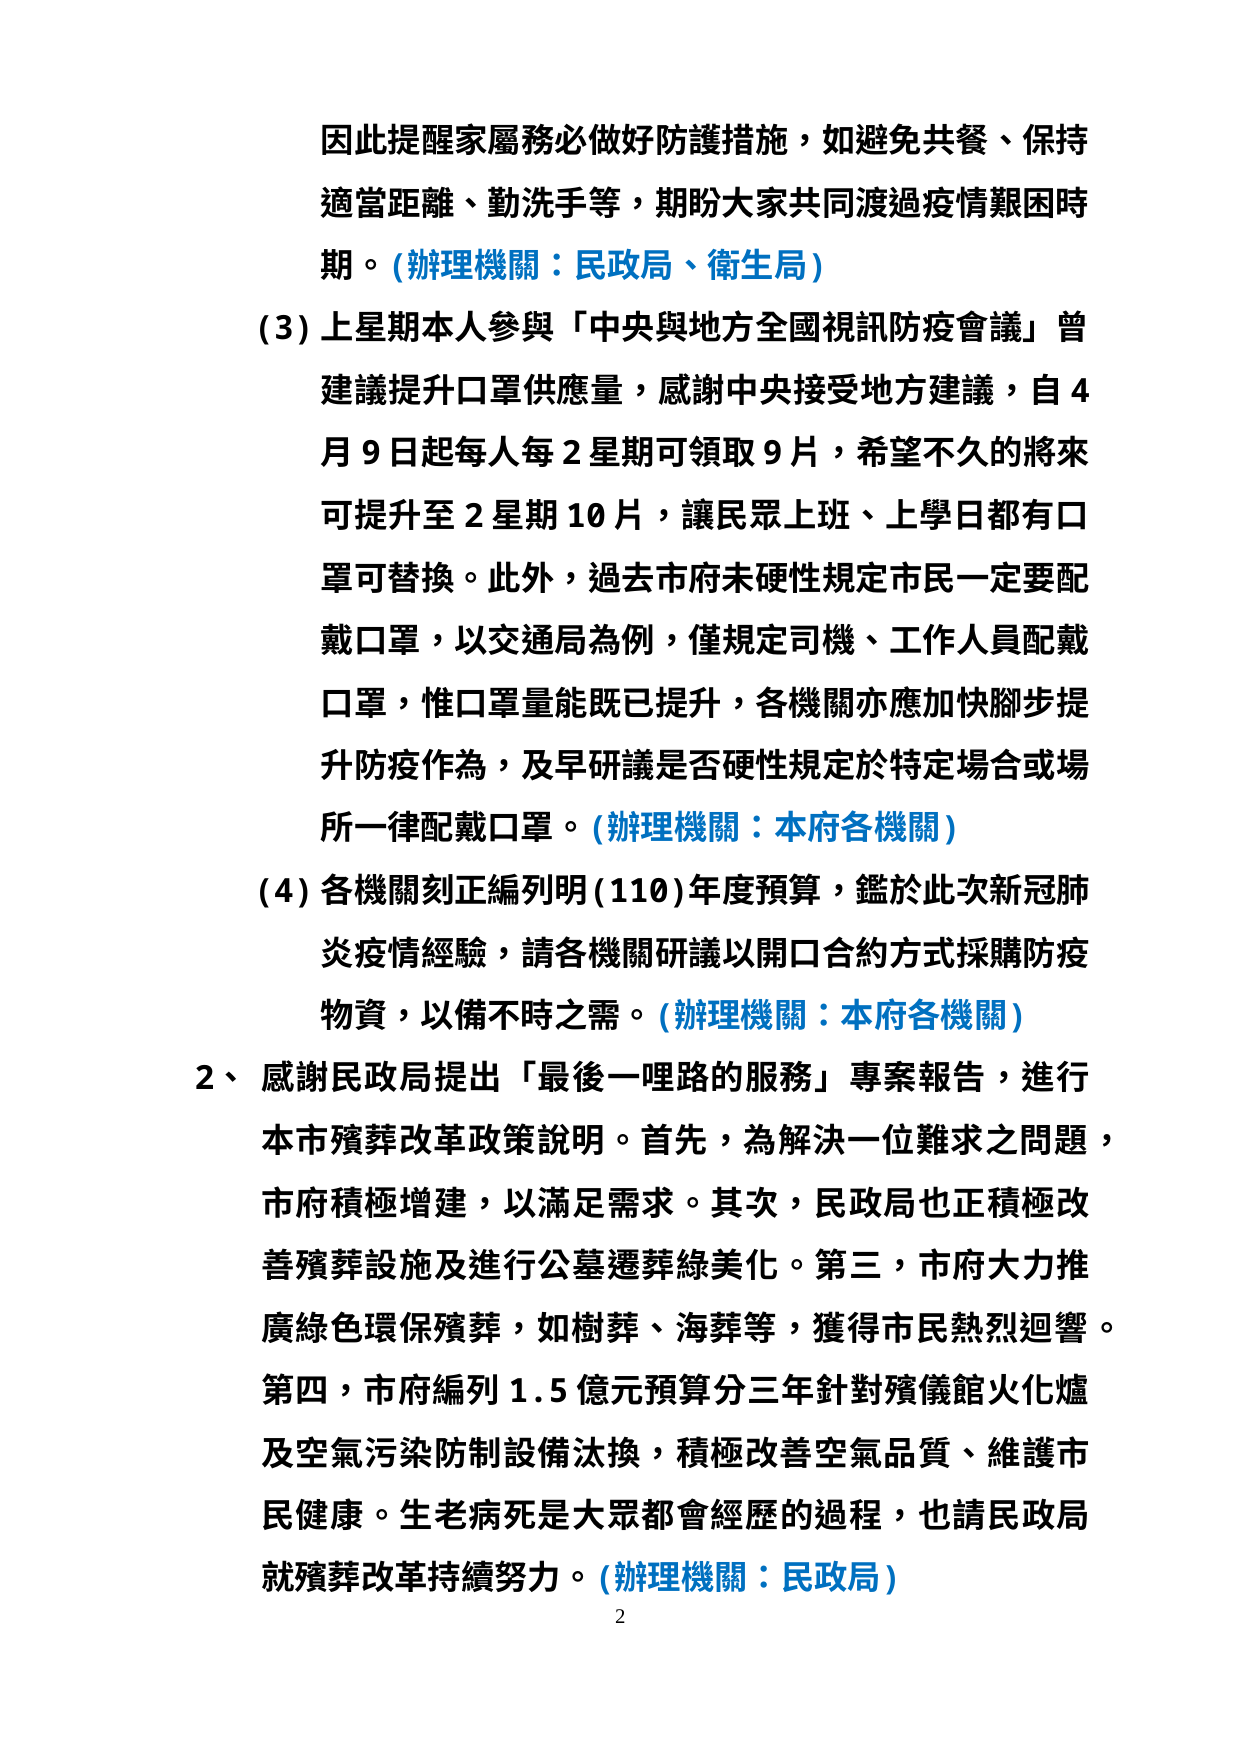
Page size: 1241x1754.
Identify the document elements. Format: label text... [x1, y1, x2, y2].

list 感謝民政局提出「最後一哩路的服務」專案報告，進行本市殯葬改革政策說明。首先，為解決一位難求之問題，市府積極增建，以滿足需求。其次，民政局也正積極改善殯葬設施及進行公墓遷葬綠美化。第三，市府大力推廣綠色環保殯葬，如樹葬、海葬等，獲得市民熱烈迴響。第四，市府編列1.5億元預算分三年針對殯儀館火化爐及空氣污染防制設備汰換，積極改善空氣品質、維護市民健康。生老病死是大眾都會經歷的過程，也請民政局就殯葬改革持續努力。(辦理機關：民政局) [194, 1034, 1090, 1596]
list 各機關刻正編列明(110)年度預算，鑑於此次新冠肺炎疫情經驗，請各機關研議以開口合約方式採購防疫物資，以備不時之需。(辦理機關：本府各機關) [253, 846, 1090, 1034]
list 上星期本人參與「中央與地方全國視訊防疫會議」曾建議提升口罩供應量，感謝中央接受地方建議，自4月9日起每人每2星期可領取9片，希望不久的將來可提升至2星期10片，讓民眾上班、上學日都有口罩可替換。此外，過去市府未硬性規定市民一定要配戴口罩，以交通局為例，僅規定司機、工作人員配戴口罩，惟口罩量能既已提升，各機關亦應加快腳步提升防疫作為，及早研議是否硬性規定於特定場合或場所一律配戴口罩。(辦理機關：本府各機關) [253, 284, 1090, 846]
list 市府提供「臺中市居家隔離及檢疫關護包」協助市民度過居家隔離或居家檢疫期，其中最重要的是溫度計，因疫情期間極難取得，大多數縣市都沒有提供，市府貼心提供目的是為避免隔離或受檢疫者與家人共用同一支溫度計，造成防疫破口，請大家珍惜使用。此外，黃副市長也提醒，日前有民眾於居家檢疫期間確診，因此提醒家屬務必做好防護措施，如避免共餐、保持適當距離、勤洗手等，期盼大家共同渡過疫情艱困時期。(辦理機關：民政局、衛生局) [253, 96, 1090, 284]
